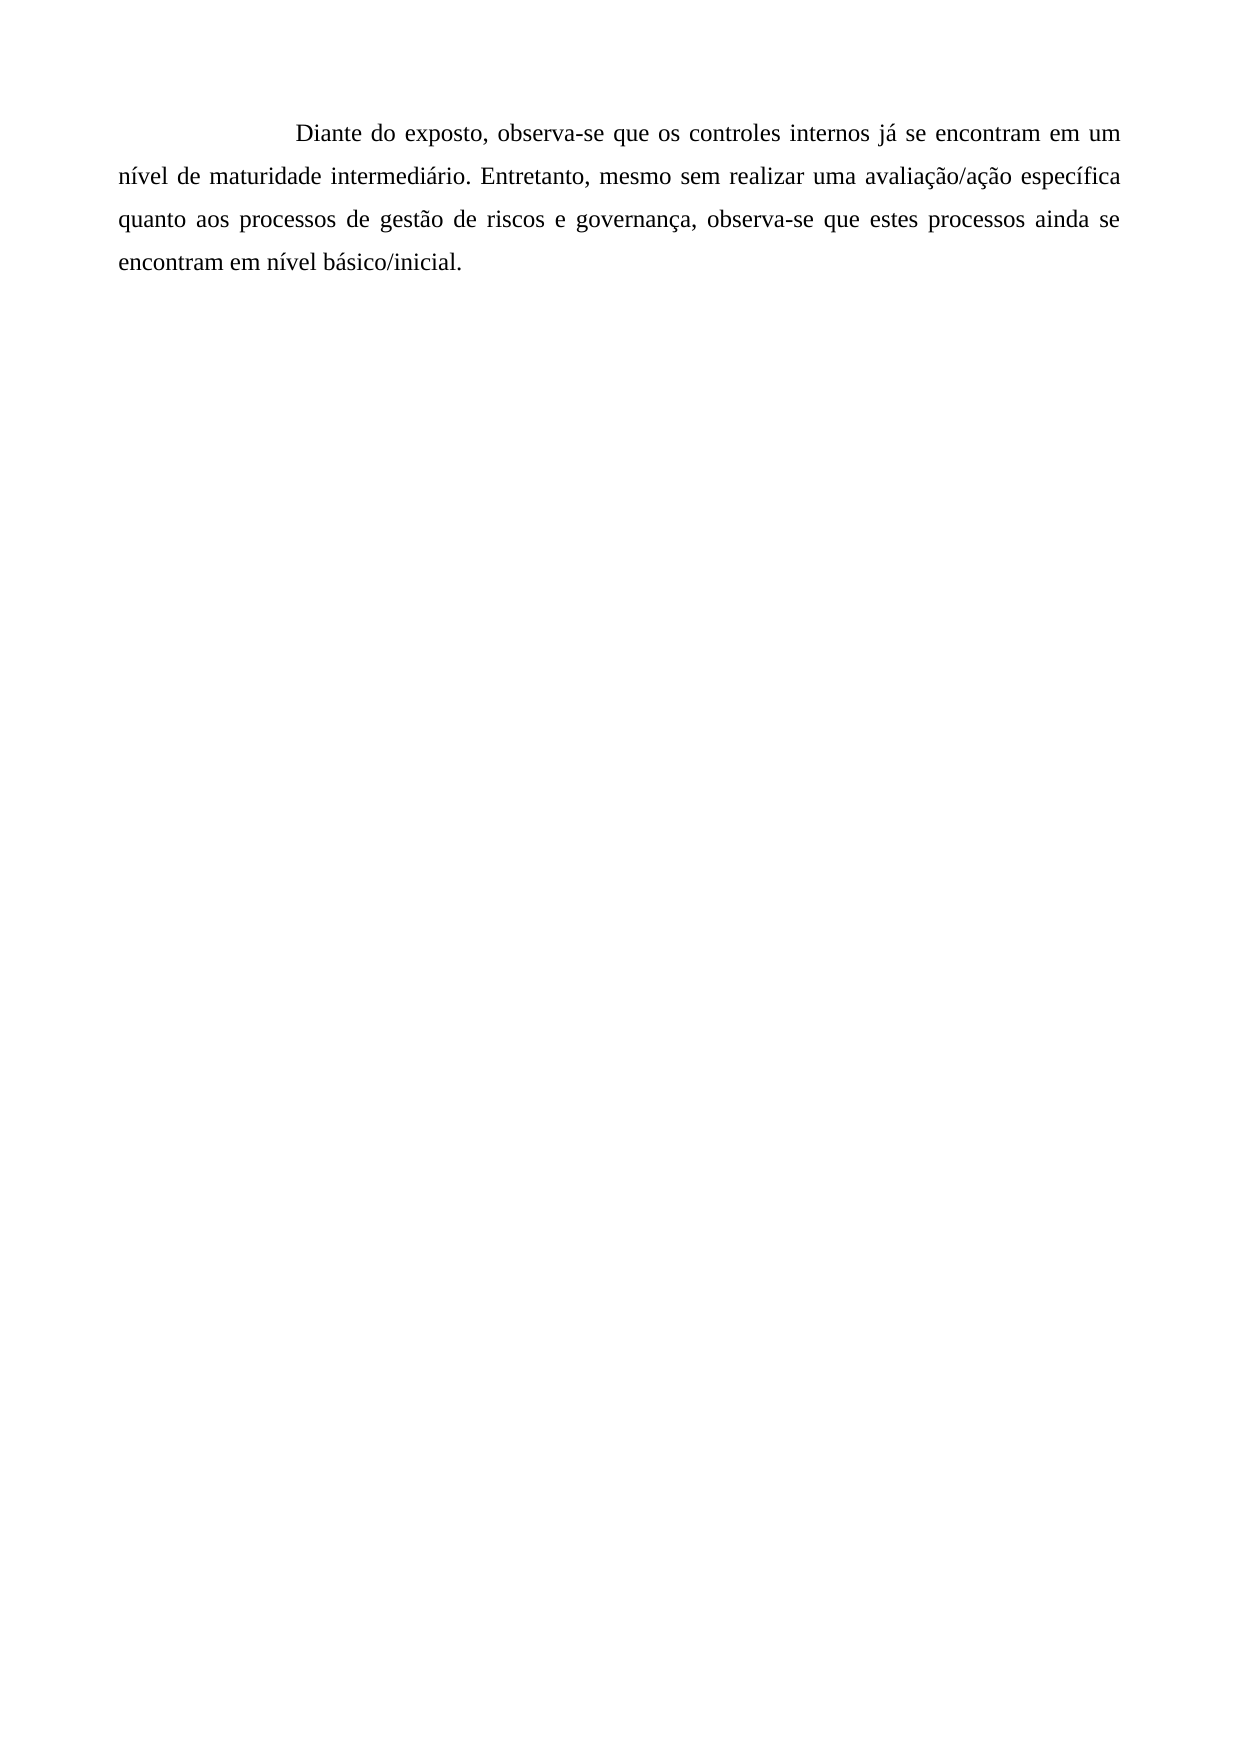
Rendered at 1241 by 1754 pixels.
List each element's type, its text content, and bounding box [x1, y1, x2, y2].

text Diante do exposto, observa-se que os controles internos já se encontram em um nível de maturidade intermediário. Entretanto, mesmo sem realizar uma avaliação/ação específica quanto aos processos de gestão de riscos e governança, observa-se que estes processos ainda se encontram em nível básico/inicial. [118, 118, 1122, 276]
